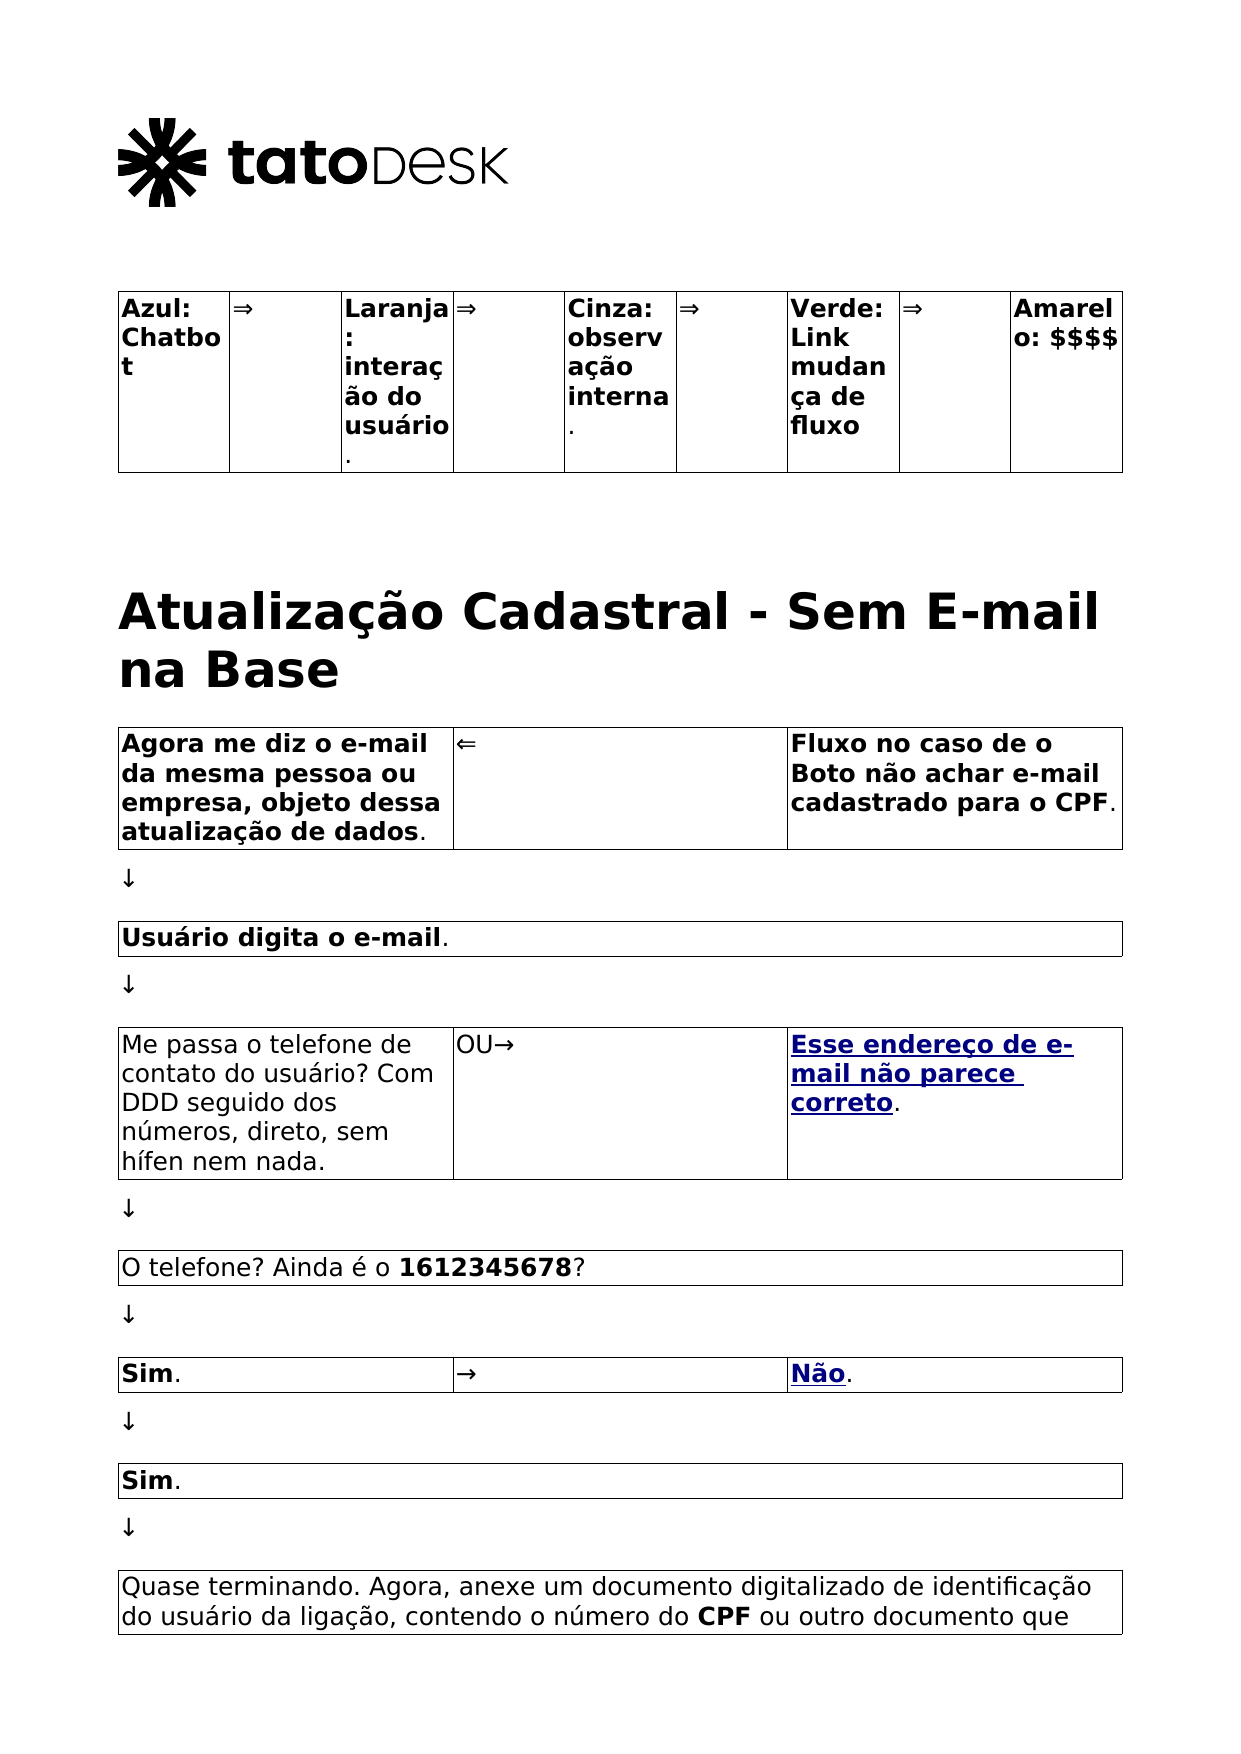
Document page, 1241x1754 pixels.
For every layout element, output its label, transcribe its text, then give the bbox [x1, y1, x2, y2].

table_header Amarelo: $$$$ [1011, 292, 1122, 472]
table_header ⇒ [230, 292, 341, 472]
table_header Não. [788, 1358, 1122, 1392]
table_header Cinza: observação interna. [565, 292, 676, 472]
table_header ⇒ [454, 292, 564, 472]
table_header Quase terminando. Agora, anexe um documento digitalizado de identificação do usuário da ligação, contendo o número do CPF ou outro documento que [119, 1571, 1122, 1634]
table_header Agora me diz o e-mail da mesma pessoa ou empresa, objeto dessa atualização de dados. [119, 728, 453, 849]
text ↓ [118, 1513, 1122, 1542]
table_header Me passa o telefone de contato do usuário? Com DDD seguido dos números, direto, sem hífen nem nada. [119, 1028, 453, 1179]
text ↓ [118, 1194, 1122, 1223]
table_header O telefone? Ainda é o 1612345678? [119, 1251, 1122, 1285]
text ↓ [118, 864, 1122, 893]
table_header Fluxo no caso de o Boto não achar e-mail cadastrado para o CPF. [788, 728, 1122, 849]
table_header Esse endereço de e-mail não parece correto. [788, 1028, 1122, 1179]
table_header Azul: Chatbot [119, 292, 229, 472]
table_header Verde: Link mudança de fluxo [788, 292, 899, 472]
subtitle Atualização Cadastral - Sem E-mail na Base [118, 583, 1122, 699]
table_header OU→ [454, 1028, 787, 1179]
table_header ⇐ [454, 728, 787, 849]
table_header Sim. [119, 1464, 1122, 1498]
table_header ⇒ [900, 292, 1010, 472]
table_header Sim. [119, 1358, 453, 1392]
table_header ⇒ [677, 292, 787, 472]
table_header Laranja: interação do usuário. [342, 292, 453, 472]
text ↓ [118, 1407, 1122, 1436]
text ↓ [118, 1300, 1122, 1329]
picture [118, 118, 509, 207]
table_header Usuário digita o e-mail. [119, 922, 1122, 956]
text ↓ [118, 971, 1122, 1000]
table_header → [454, 1358, 787, 1392]
